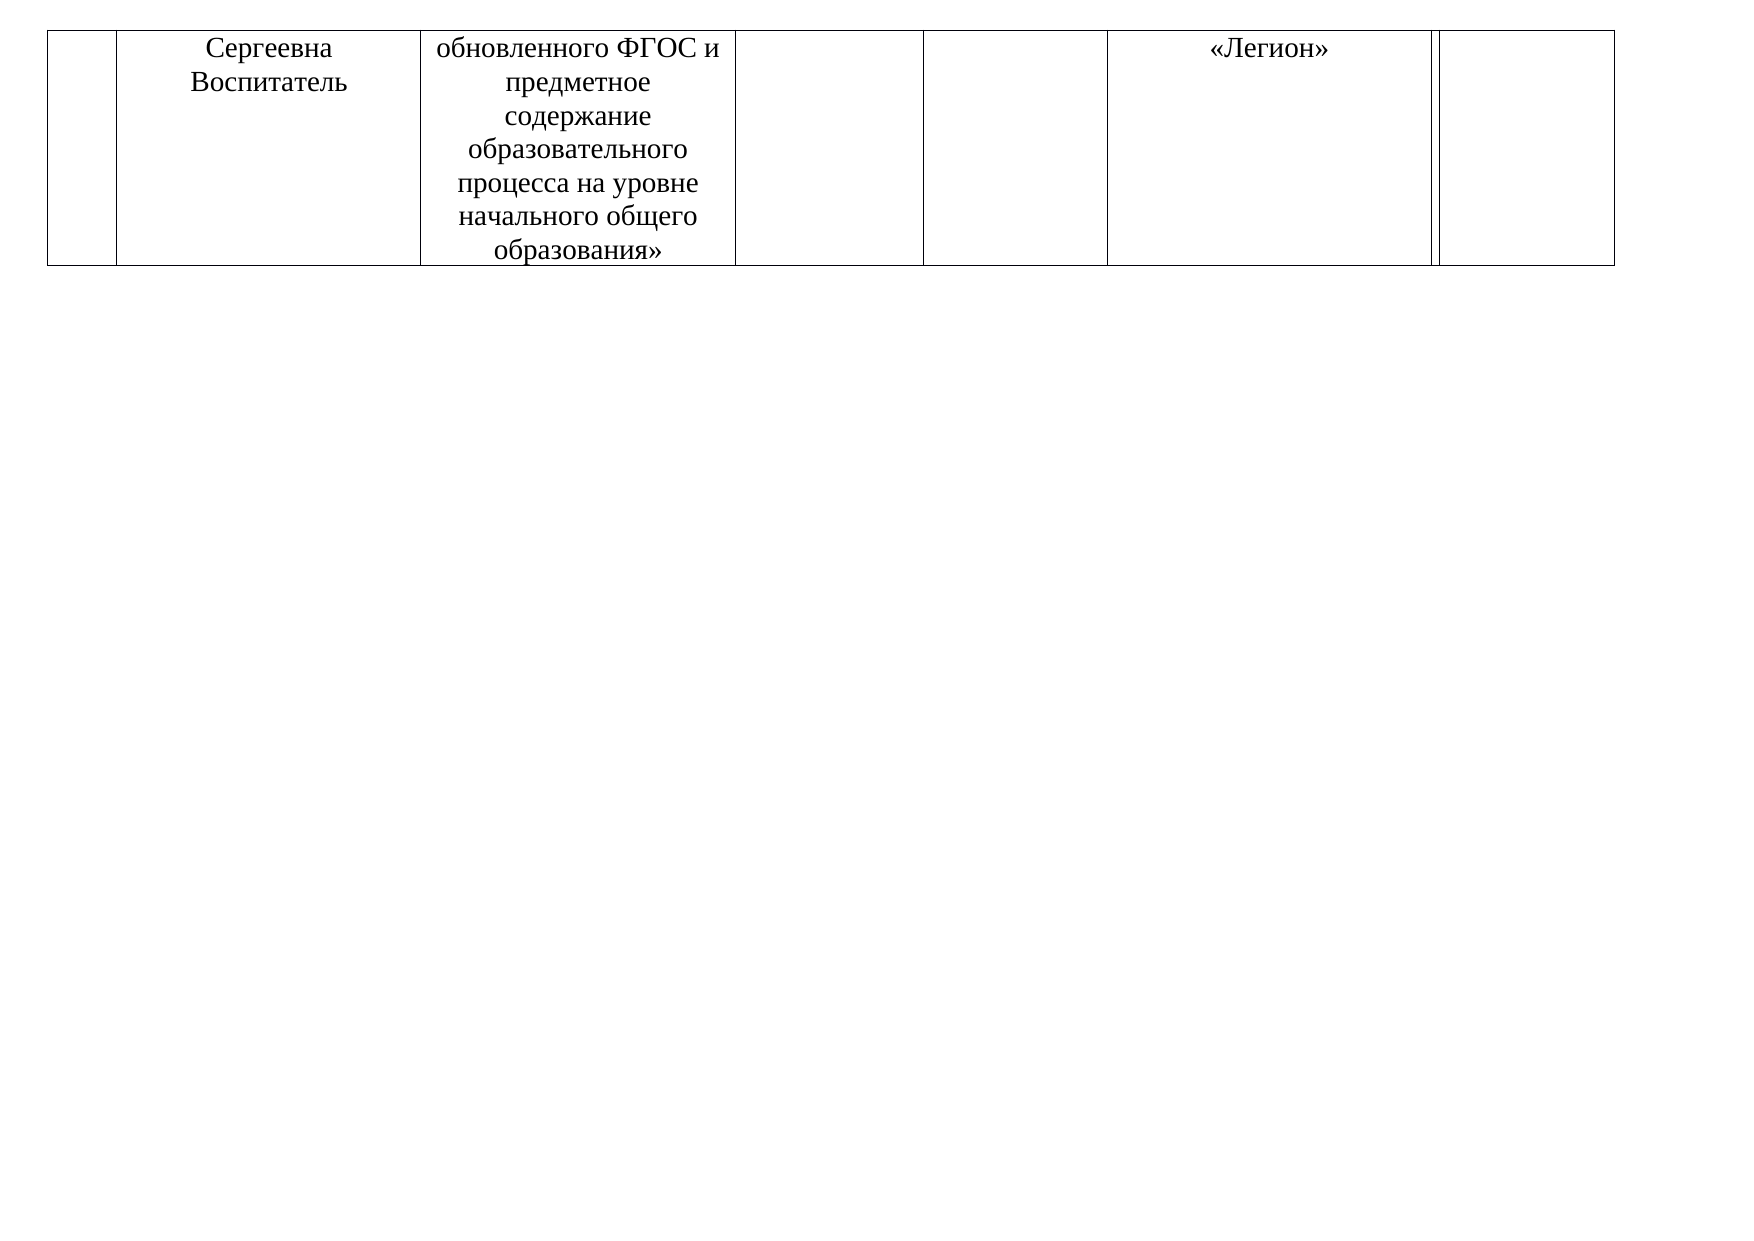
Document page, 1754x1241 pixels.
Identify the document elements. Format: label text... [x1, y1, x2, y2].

table_cell [1440, 31, 1614, 265]
table_cell Сергеевна Воспитатель [117, 31, 420, 265]
table_cell «Легион» [1108, 31, 1431, 265]
table_cell [736, 31, 923, 265]
table_cell [48, 31, 116, 265]
table_cell [924, 31, 1107, 265]
table_cell обновленного ФГОС и предметное содержание образовательного процесса на уровне начального общего образования» [421, 31, 735, 265]
table_cell + [1432, 31, 1439, 265]
